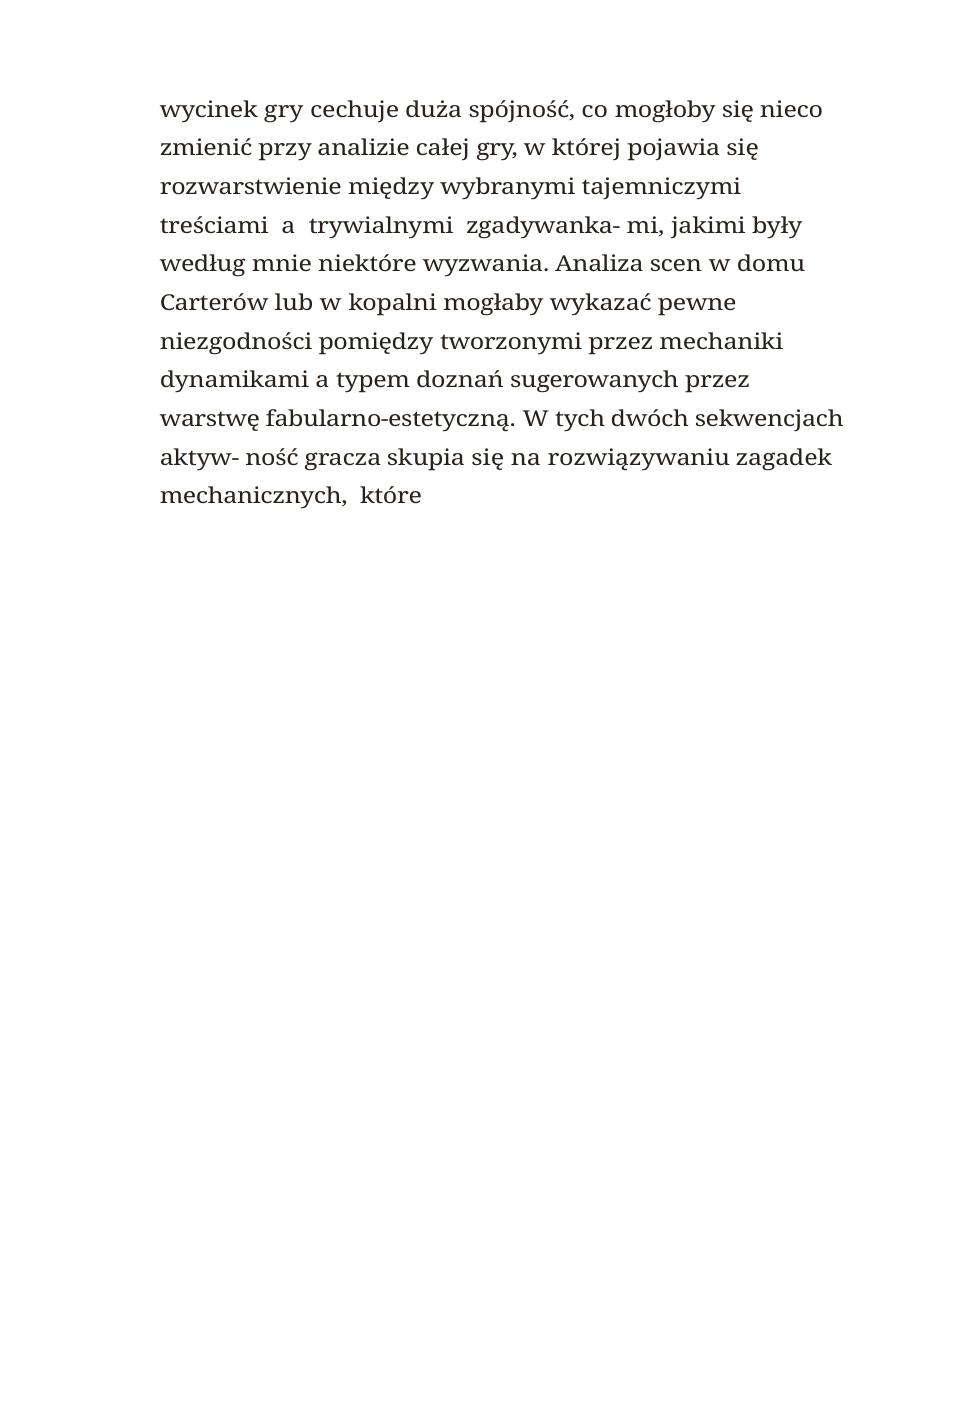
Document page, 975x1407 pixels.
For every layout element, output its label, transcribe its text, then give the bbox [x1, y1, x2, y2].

text wycinek gry cechuje duża spójność, co mogłoby się nieco zmienić przy analizie całej gry, w której pojawia się rozwarstwienie między wybranymi tajemniczymi treściami a trywialnymi zgadywanka- mi, jakimi były według mnie niektóre wyzwania. Analiza scen w domu Carterów lub w kopalni mogłaby wykazać pewne niezgodności pomiędzy tworzonymi przez mechaniki dynamikami a typem doznań sugerowanych przez warstwę fabularno-estetyczną. W tych dwóch sekwencjach aktyw- ność gracza skupia się na rozwiązywaniu zagadek mechanicznych, które [158, 94, 853, 510]
